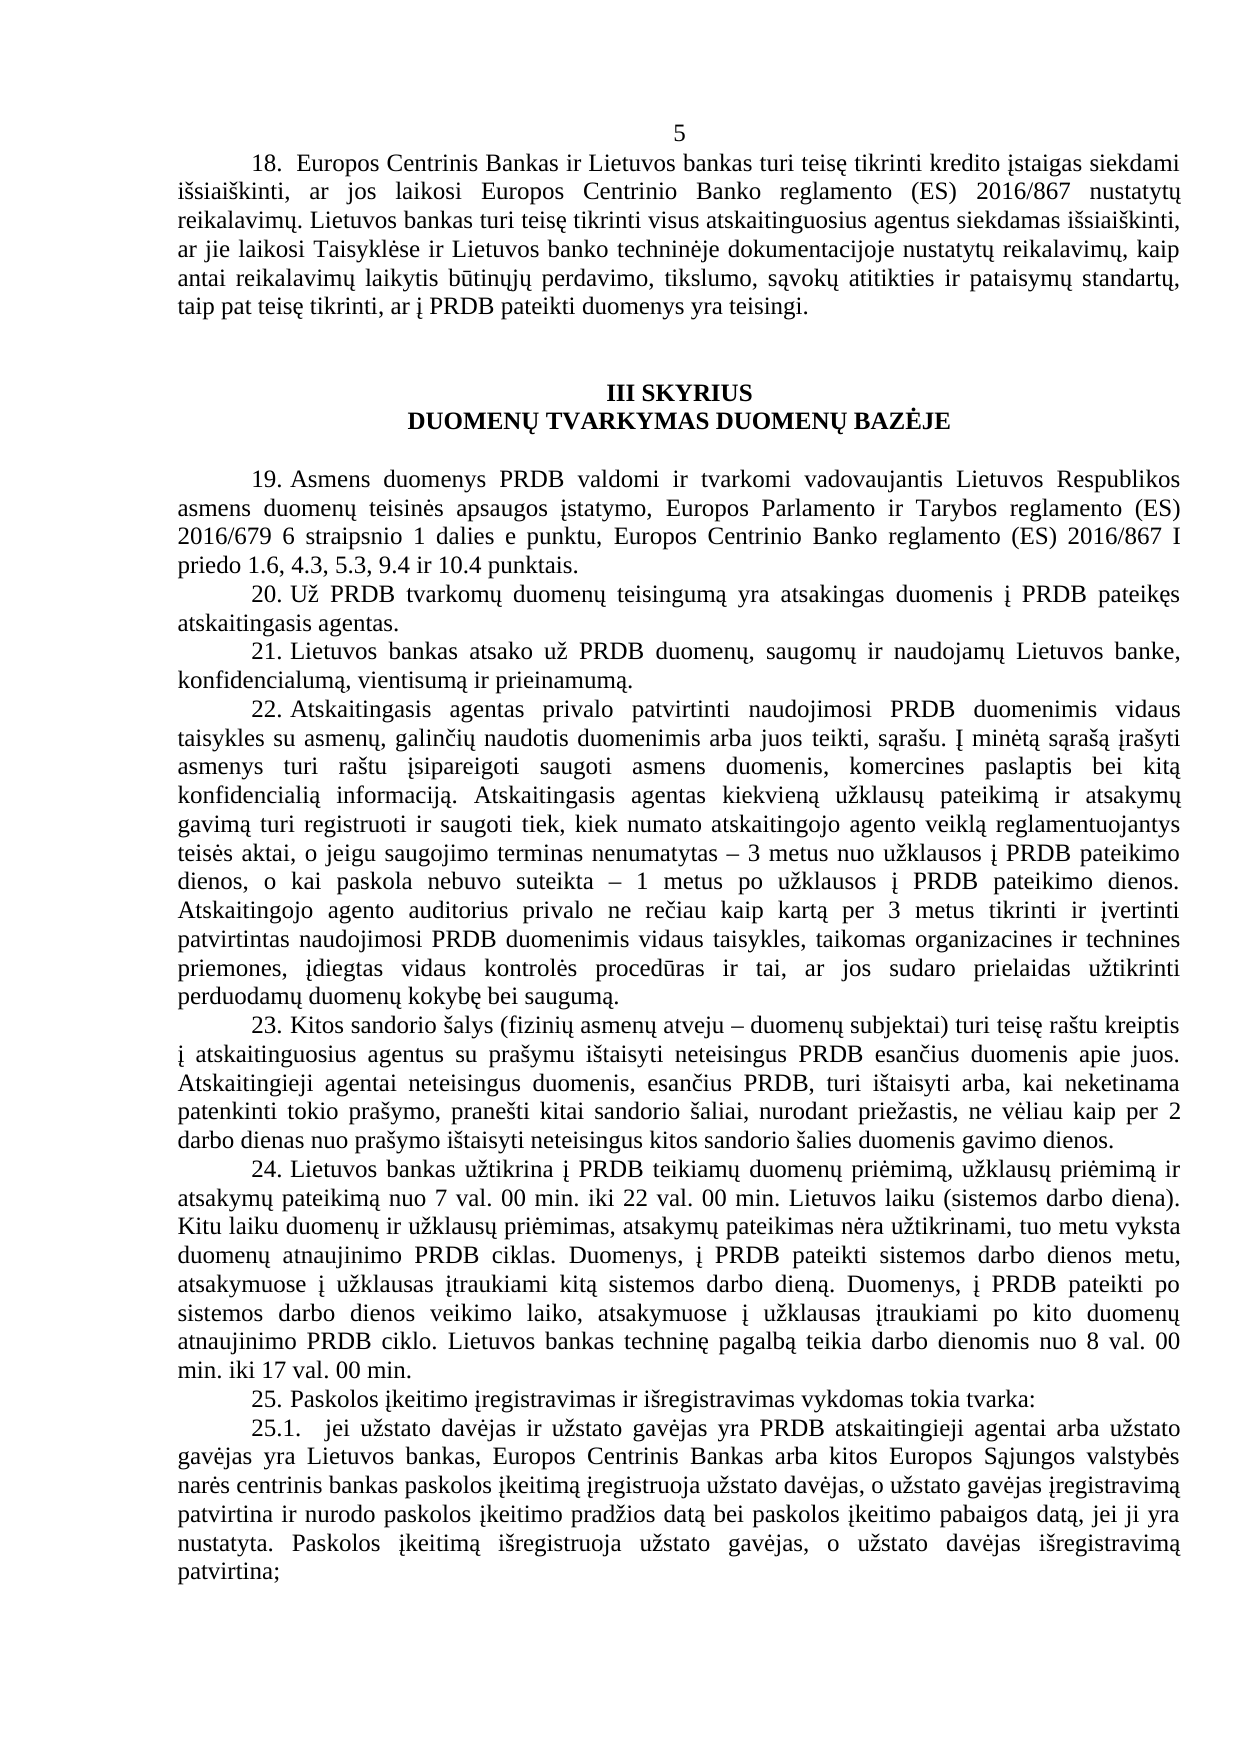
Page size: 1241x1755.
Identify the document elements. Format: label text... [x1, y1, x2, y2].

text 18. Europos Centrinis Bankas ir Lietuvos bankas turi teisę tikrinti kredito įstaigas siekdami išsiaiškinti, ar jos laikosi Europos Centrinio Banko reglamento (ES) 2016/867 nustatytų reikalavimų. Lietuvos bankas turi teisę tikrinti visus atskaitinguosius agentus siekdamas išsiaiškinti, ar jie laikosi Taisyklėse ir Lietuvos banko techninėje dokumentacijoje nustatytų reikalavimų, kaip antai reikalavimų laikytis būtinųjų perdavimo, tikslumo, sąvokų atitikties ir pataisymų standartų, taip pat teisę tikrinti, ar į PRDB pateikti duomenys yra teisingi. [177, 148, 1181, 320]
text 22. Atskaitingasis agentas privalo patvirtinti naudojimosi PRDB duomenimis vidaus taisykles su asmenų, galinčių naudotis duomenimis arba juos teikti, sąrašu. Į minėtą sąrašą įrašyti asmenys turi raštu įsipareigoti saugoti asmens duomenis, komercines paslaptis bei kitą konfidencialią informaciją. Atskaitingasis agentas kiekvieną užklausų pateikimą ir atsakymų gavimą turi registruoti ir saugoti tiek, kiek numato atskaitingojo agento veiklą reglamentuojantys teisės aktai, o jeigu saugojimo terminas nenumatytas – 3 metus nuo užklausos į PRDB pateikimo dienos, o kai paskola nebuvo suteikta – 1 metus po užklausos į PRDB pateikimo dienos. Atskaitingojo agento auditorius privalo ne rečiau kaip kartą per 3 metus tikrinti ir įvertinti patvirtintas naudojimosi PRDB duomenimis vidaus taisykles, taikomas organizacines ir technines priemones, įdiegtas vidaus kontrolės procedūras ir tai, ar jos sudaro prielaidas užtikrinti perduodamų duomenų kokybę bei saugumą. [177, 694, 1181, 1010]
text III SKYRIUS [177, 378, 1181, 406]
text 19. Asmens duomenys PRDB valdomi ir tvarkomi vadovaujantis Lietuvos Respublikos asmens duomenų teisinės apsaugos įstatymo, Europos Parlamento ir Tarybos reglamento (ES) 2016/679 6 straipsnio 1 dalies e punktu, Europos Centrinio Banko reglamento (ES) 2016/867 I priedo 1.6, 4.3, 5.3, 9.4 ir 10.4 punktais. [177, 464, 1181, 579]
text 24. Lietuvos bankas užtikrina į PRDB teikiamų duomenų priėmimą, užklausų priėmimą ir atsakymų pateikimą nuo 7 val. 00 min. iki 22 val. 00 min. Lietuvos laiku (sistemos darbo diena). Kitu laiku duomenų ir užklausų priėmimas, atsakymų pateikimas nėra užtikrinami, tuo metu vyksta duomenų atnaujinimo PRDB ciklas. Duomenys, į PRDB pateikti sistemos darbo dienos metu, atsakymuose į užklausas įtraukiami kitą sistemos darbo dieną. Duomenys, į PRDB pateikti po sistemos darbo dienos veikimo laiko, atsakymuose į užklausas įtraukiami po kito duomenų atnaujinimo PRDB ciklo. Lietuvos bankas techninę pagalbą teikia darbo dienomis nuo 8 val. 00 min. iki 17 val. 00 min. [177, 1154, 1181, 1384]
text 25.1. jei užstato davėjas ir užstato gavėjas yra PRDB atskaitingieji agentai arba užstato gavėjas yra Lietuvos bankas, Europos Centrinis Bankas arba kitos Europos Sąjungos valstybės narės centrinis bankas paskolos įkeitimą įregistruoja užstato davėjas, o užstato gavėjas įregistravimą patvirtina ir nurodo paskolos įkeitimo pradžios datą bei paskolos įkeitimo pabaigos datą, jei ji yra nustatyta. Paskolos įkeitimą išregistruoja užstato gavėjas, o užstato davėjas išregistravimą patvirtina; [177, 1413, 1181, 1585]
text 25. Paskolos įkeitimo įregistravimas ir išregistravimas vykdomas tokia tvarka: [177, 1384, 1181, 1413]
text 20. Už PRDB tvarkomų duomenų teisingumą yra atsakingas duomenis į PRDB pateikęs atskaitingasis agentas. [177, 579, 1181, 636]
text 23. Kitos sandorio šalys (fizinių asmenų atveju – duomenų subjektai) turi teisę raštu kreiptis į atskaitinguosius agentus su prašymu ištaisyti neteisingus PRDB esančius duomenis apie juos. Atskaitingieji agentai neteisingus duomenis, esančius PRDB, turi ištaisyti arba, kai neketinama patenkinti tokio prašymo, pranešti kitai sandorio šaliai, nurodant priežastis, ne vėliau kaip per 2 darbo dienas nuo prašymo ištaisyti neteisingus kitos sandorio šalies duomenis gavimo dienos. [177, 1010, 1181, 1154]
text 21. Lietuvos bankas atsako už PRDB duomenų, saugomų ir naudojamų Lietuvos banke, konfidencialumą, vientisumą ir prieinamumą. [177, 636, 1181, 694]
text DUOMENŲ TVARKYMAS DUOMENŲ BAZĖJE [177, 406, 1181, 435]
